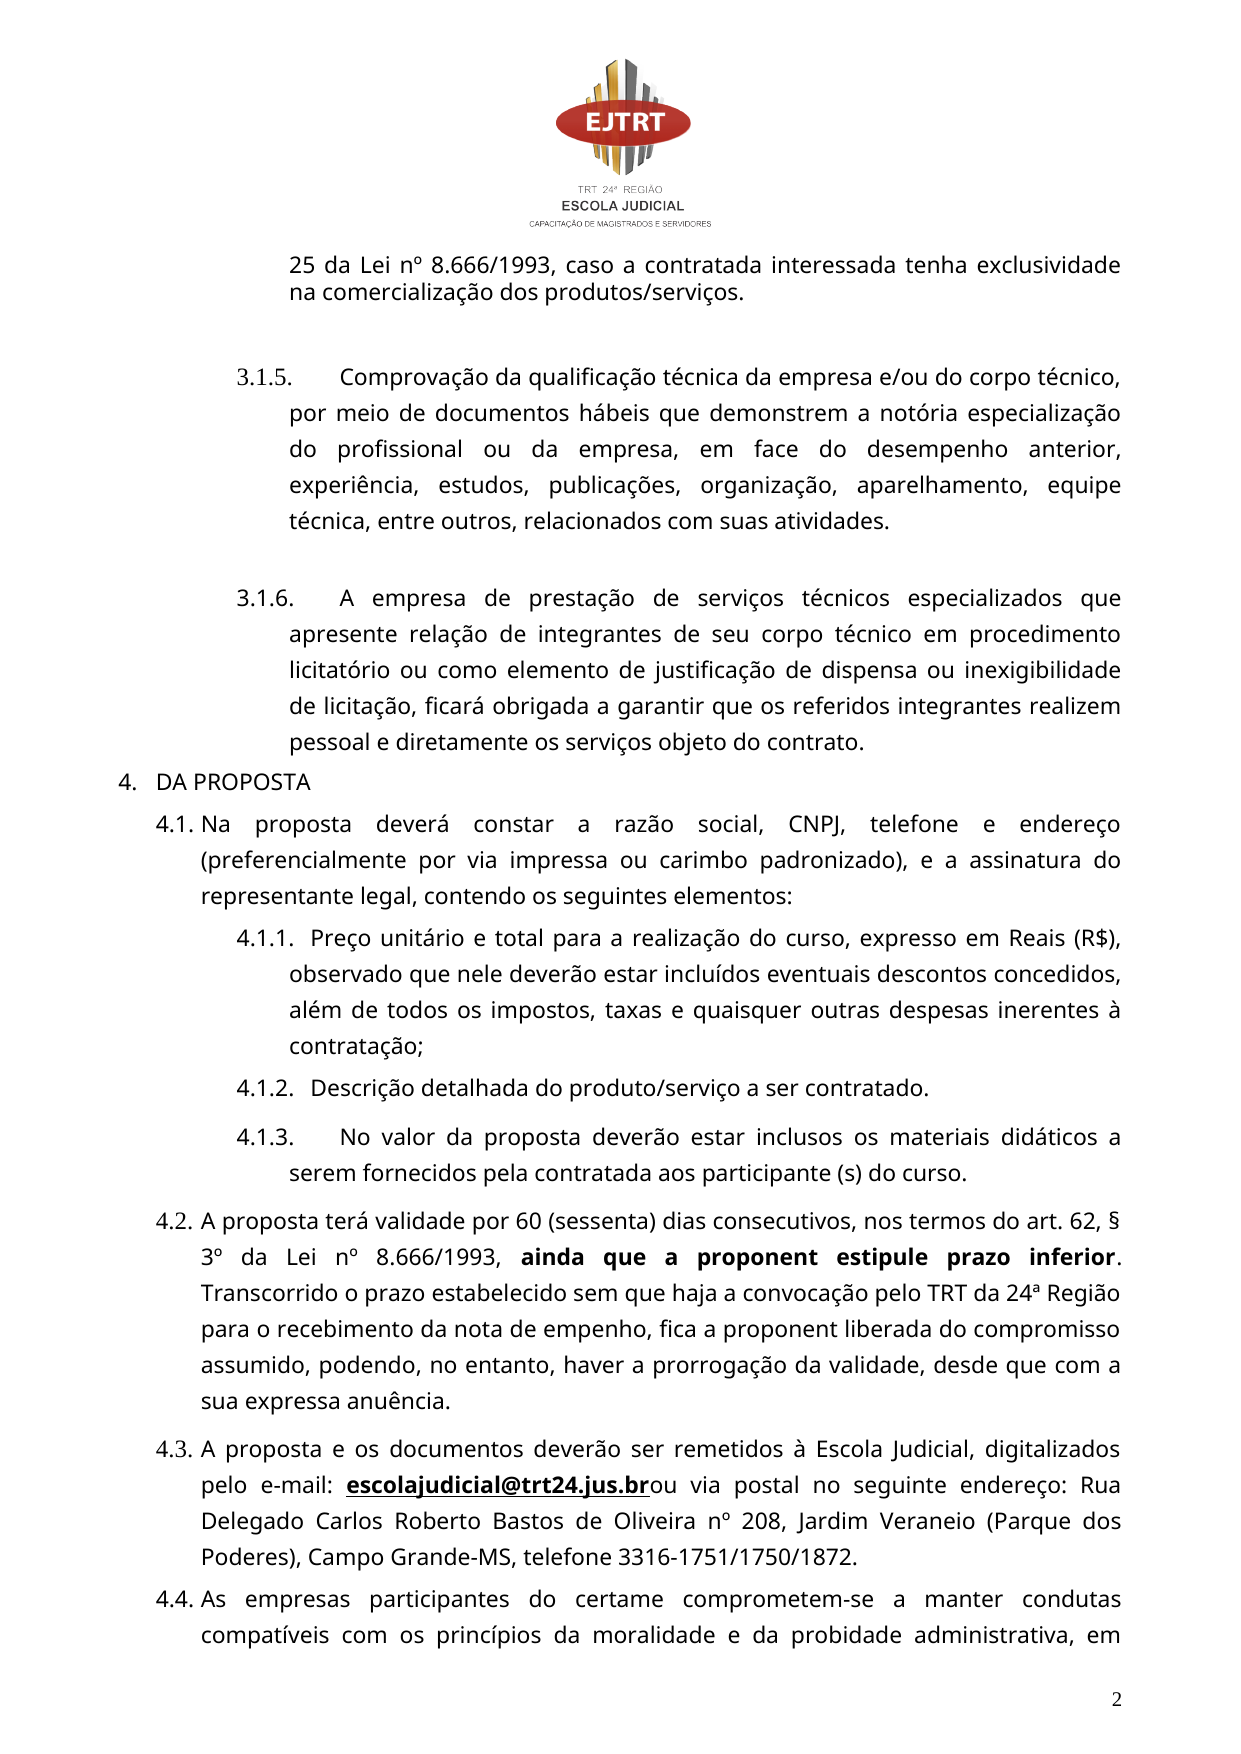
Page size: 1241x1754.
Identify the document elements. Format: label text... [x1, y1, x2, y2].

list Descrição detalhada do produto/serviço a ser contratado. [236, 1072, 1122, 1103]
list Preço unitário e total para a realização do curso, expresso em Reais (R$), observado que nele deverão estar incluídos eventuais descontos concedidos, além de todos os impostos, taxas e quaisquer outras despesas inerentes à contratação; [236, 922, 1122, 1061]
subtitle No valor da proposta deverão estar inclusos os materiais didáticos a serem fornecidos pela contratada aos participante (s) do curso. [236, 1121, 1122, 1188]
subtitle As empresas participantes do certame comprometem-se a manter condutas compatíveis com os princípios da moralidade e da probidade administrativa, em [156, 1583, 1122, 1650]
subtitle A proposta terá validade por 60 (sessenta) dias consecutivos, nos termos do art. 62, § 3º da Lei nº 8.666/1993, ainda que a proponent estipule prazo inferior. Transcorrido o prazo estabelecido sem que haja a convocação pelo TRT da 24ª Região para o recebimento da nota de empenho, fica a proponent liberada do compromisso assumido, podendo, no entanto, haver a prorrogação da validade, desde que com a sua expressa anuência. [156, 1205, 1122, 1416]
subtitle A proposta e os documentos deverão ser remetidos à Escola Judicial, digitalizados pelo e-mail: escolajudicial@trt24.jus.brou via postal no seguinte endereço: Rua Delegado Carlos Roberto Bastos de Oliveira nº 208, Jardim Veraneio (Parque dos Poderes), Campo Grande-MS, telefone 3316-1751/1750/1872. [156, 1433, 1122, 1572]
list DA PROPOSTA [118, 766, 1122, 797]
list Na proposta deverá constar a razão social, CNPJ, telefone e endereço (preferencialmente por via impressa ou carimbo padronizado), e a assinatura do representante legal, contendo os seguintes elementos: [156, 808, 1122, 911]
subtitle 25 da Lei nº 8.666/1993, caso a contratada interessada tenha exclusividade na comercialização dos produtos/serviços. [236, 252, 1122, 306]
subtitle A empresa de prestação de serviços técnicos especializados que apresente relação de integrantes de seu corpo técnico em procedimento licitatório ou como elemento de justificação de dispensa ou inexigibilidade de licitação, ficará obrigada a garantir que os referidos integrantes realizem pessoal e diretamente os serviços objeto do contrato. [236, 582, 1122, 757]
picture [529, 58, 711, 228]
subtitle Comprovação da qualificação técnica da empresa e/ou do corpo técnico, por meio de documentos hábeis que demonstrem a notória especialização do profissional ou da empresa, em face do desempenho anterior, experiência, estudos, publicações, organização, aparelhamento, equipe técnica, entre outros, relacionados com suas atividades. [236, 361, 1122, 536]
